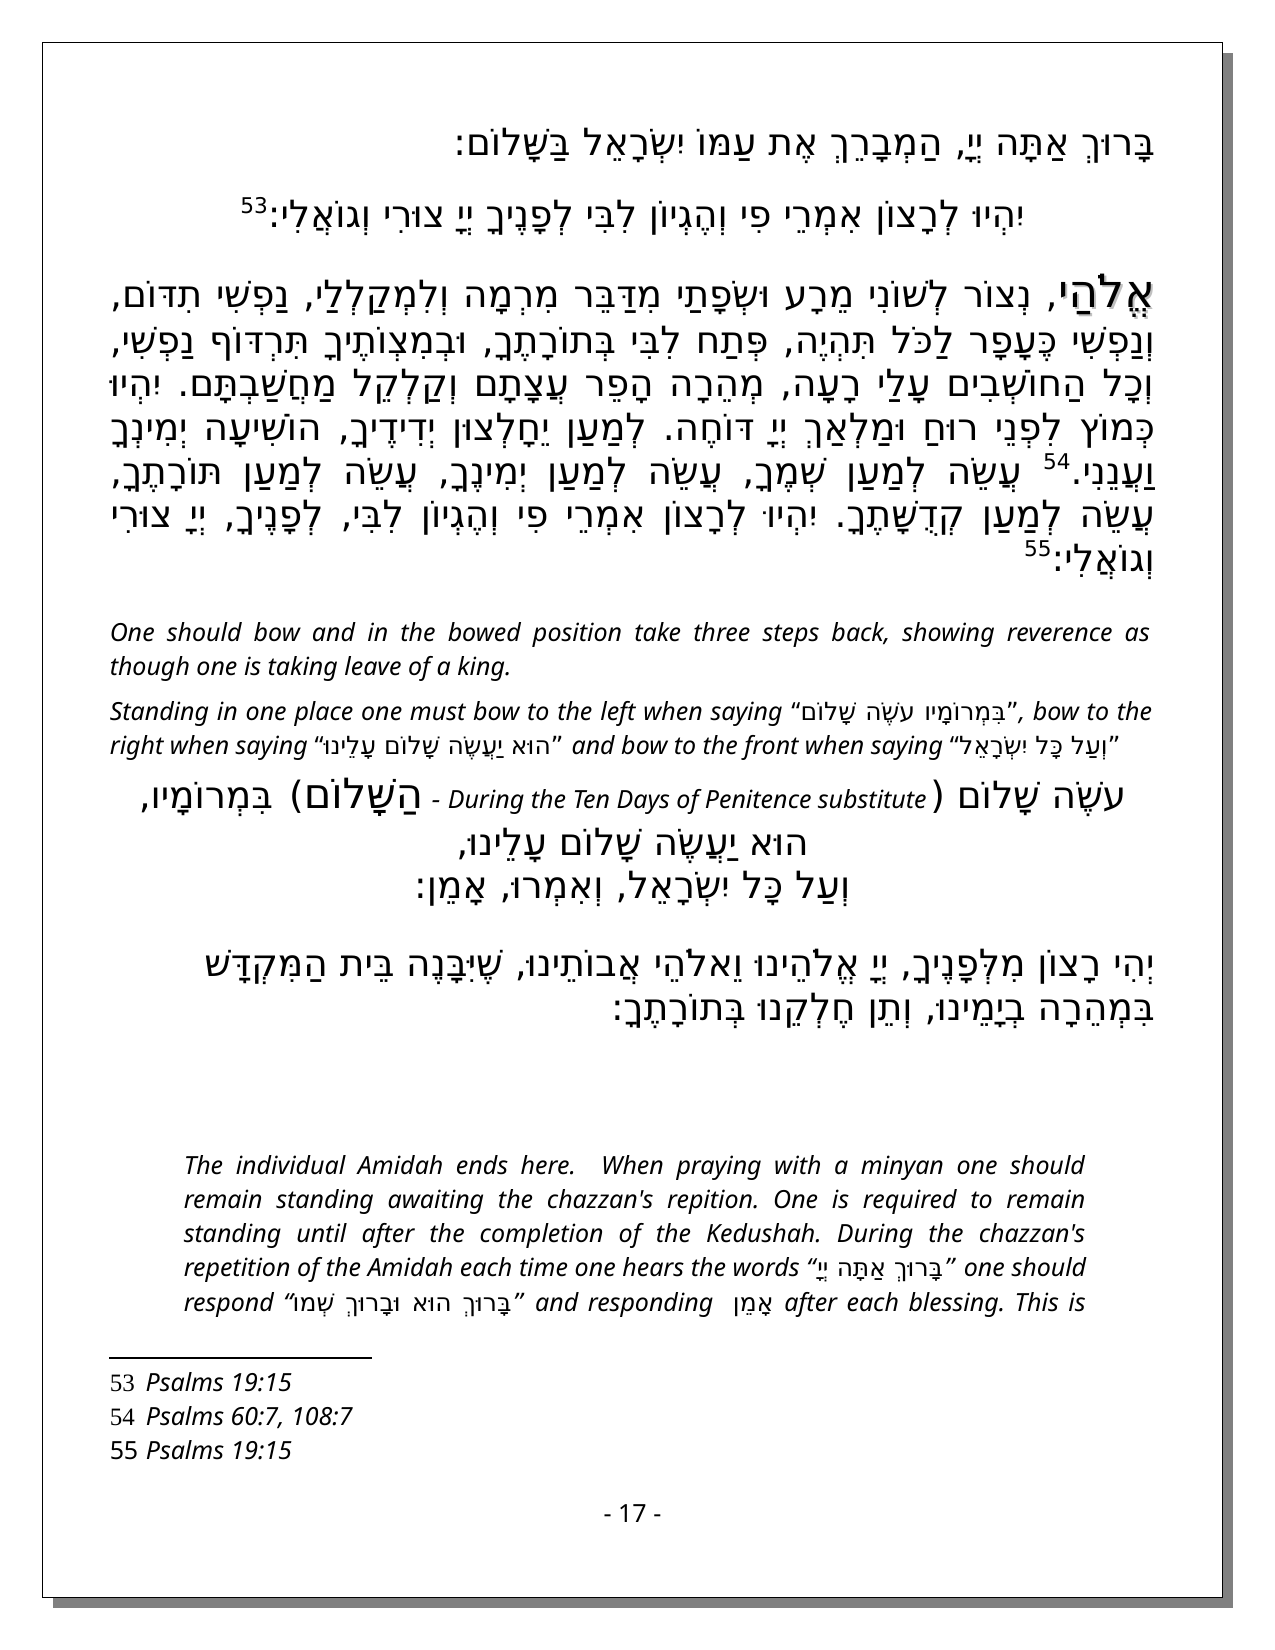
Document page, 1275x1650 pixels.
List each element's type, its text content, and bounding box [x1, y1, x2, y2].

text Psalms 60:7, 108:7 [109, 1398, 1155, 1432]
text בָּרוּךְ אַתָּה יְיָ, הַמְבָרֵךְ אֶת עַמּוֹ יִשְֹרָאֵל בַּשָּׁלוֹם: [109, 121, 1155, 164]
text One should bow and in the bowed position take three steps back, showing reverence as though one is taking leave of a king. [109, 614, 1155, 682]
text אֱלֹהַי, נְצוֹר לְשׁוֹנִי מֵרָע וּשְֹפָתַי מִדַּבֵּר מִרְמָה וְלִמְקַלְלַי, נַפְשִׁי תִדּוֹם, וְנַפְשִׁי כֶּעָפָר לַכֹּל תִּהְיֶה, פְּתַח לִבִּי בְּתוֹרָתֶךָ, וּבְמִצְוֹתֶיךָ תִּרְדּוֹף נַפְשִׁי, וְכָל הַחוֹשְׁבִים עָלַי רָעָה, מְהֵרָה הָפֵר עֲצָתָם וְקַלְקֵל מַחֲשַׁבְתָּם. יִהְיוּ כְּמוֹץ לִפְנֵי רוּחַ וּמַלְאַךְ יְיָ דּוֹחֶה. לְמַעַן יֵחָלְצוּן יְדִידֶיךָ, הוֹשִׁיעָה יְמִינְךָ וַעֲנֵנִי. עֲשֵֹה לְמַעַן שְׁמֶךָ, עֲשֵֹה לְמַעַן יְמִינֶךָ, עֲשֵֹה לְמַעַן תּוֹרָתֶךָ, עֲשֵֹה לְמַעַן קְדֻשָּׁתֶךָ. יִהְיוּ לְרָצוֹן אִמְרֵי פִי וְהֶגְיוֹן לִבִּי, לְפָנֶיךָ, יְיָ צוּרִי וְגוֹאֲלִי: [109, 265, 1155, 580]
text עשֶֹׁה שָׁלוֹם (During the Ten Days of Penitence substitute - הַשָּׁלוֹם) בִּמְרוֹמָיו, הוּא יַעֲשֶֹה שָׁלוֹם עָלֵינוּ, [109, 762, 1155, 864]
text יִהְיוּ לְרָצוֹן אִמְרֵי פִי וְהֶגְיוֹן לִבִּי לְפָנֶיךָ יְיָ צוּרִי וְגוֹאֲלִי: [109, 193, 1155, 237]
text וְעַל כָּל יִשְֹרָאֵל, וְאִמְרוּ, אָמֵן: [109, 864, 1155, 907]
text Standing in one place one must bow to the left when saying “בִּמְרוֹמָיו עשֶֹׁה שָׁלוֹם”, bow to the right when saying “הוּא יַעֲשֶֹה שָׁלוֹם עָלֵינוּ” and bow to the front when saying “וְעַל כָּל יִשְֹרָאֵל” [109, 694, 1155, 762]
text The individual Amidah ends here. When praying with a minyan one should remain standing awaiting the chazzan's repition. One is required to remain standing until after the completion of the Kedushah. During the chazzan's repetition of the Amidah each time one hears the words “בָּרוּךְ אַתָּה יְיָ” one should respond “בָּרוּךְ הוּא וּבָרוּךְ שְׁמוֹ” and responding אָמֵן after each blessing. This is followed by the recitation of the Full-Kaddish. [183, 1148, 1089, 1318]
text Psalms 19:15 [109, 1364, 1155, 1398]
text Psalms 19:15 [109, 1432, 1155, 1466]
text יְהִי רָצוֹן מִלְּפָנֶיךָ, יְיָ אֱלֹהֵינוּ וֵאלֹהֵי אֲבוֹתֵינוּ, שֶׁיִּבָּנֶה בֵּית הַמִּקְדָּשׁ בִּמְהֵרָה בְיָמֵינוּ, וְתֵן חֶלְקֵנוּ בְּתוֹרָתֶךָ: [109, 942, 1155, 1029]
